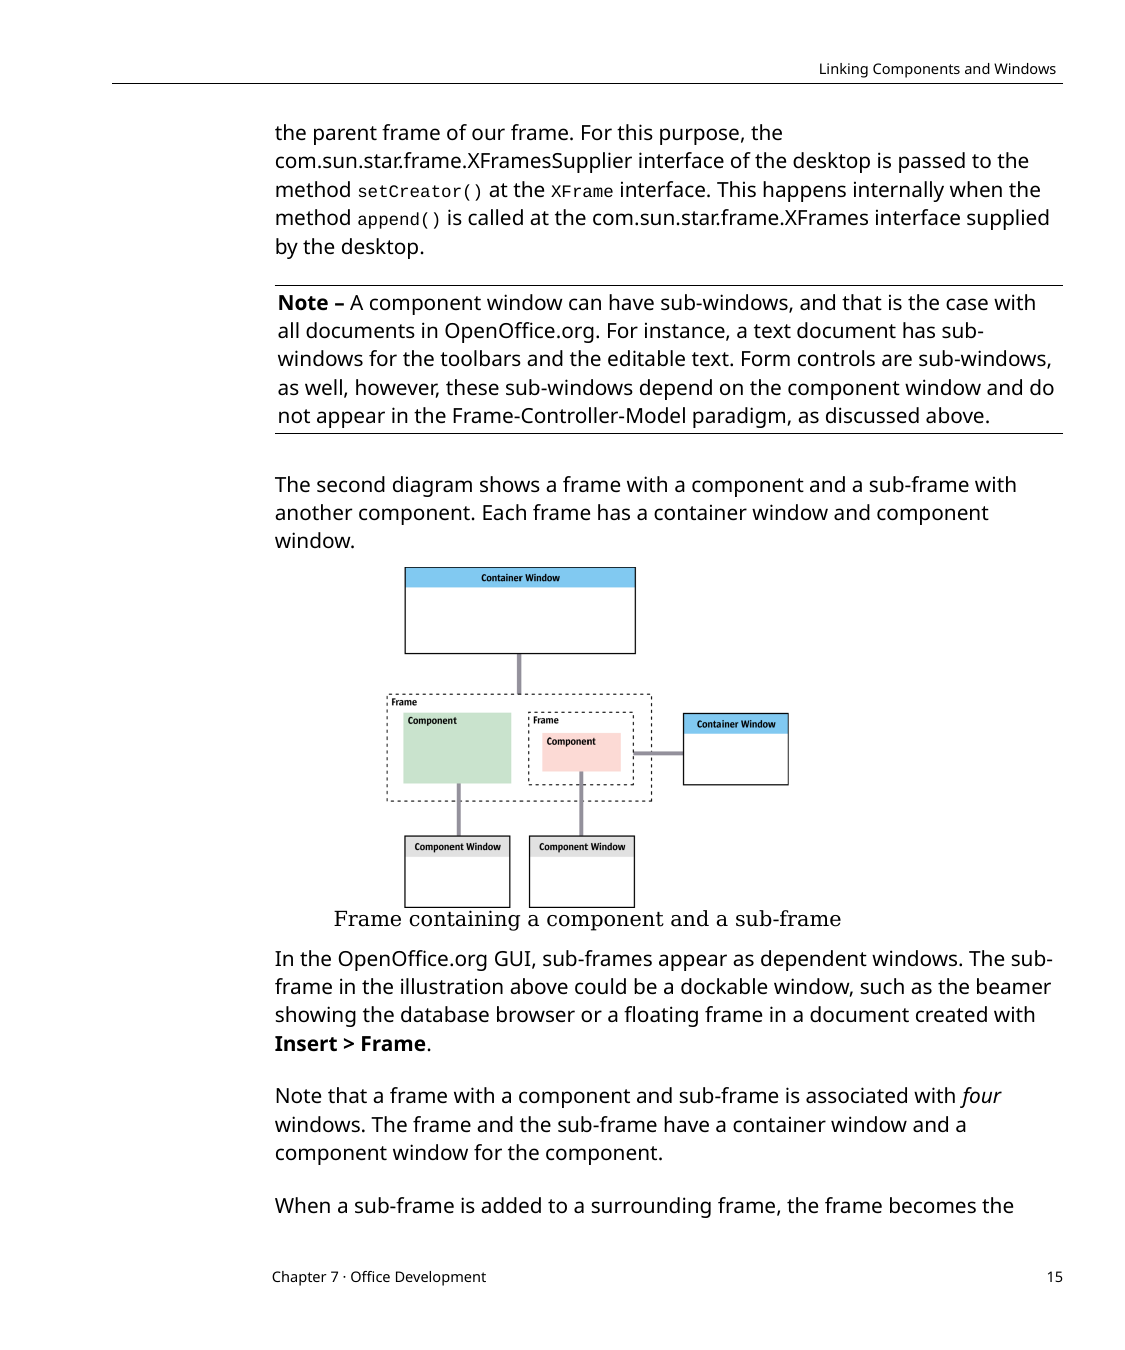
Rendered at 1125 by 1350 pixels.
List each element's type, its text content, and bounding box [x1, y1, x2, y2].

picture [386, 567, 789, 908]
text Note that a frame with a component and sub-frame is associated with four windows. The frame and the sub-frame have a container window and a component window for the component. [274, 1081, 1063, 1167]
text In the OpenOffice.org GUI, sub-frames appear as dependent windows. The sub-frame in the illustration above could be a dockable window, such as the beamer showing the database browser or a floating frame in a document created with Insert > Frame. [274, 944, 1063, 1057]
list A component window can have sub-windows, and that is the case with all documents in OpenOffice.org. For instance, a text document has sub-windows for the toolbars and the editable text. Form controls are sub-windows, as well, however, these sub-windows depend on the component window and do not appear in the Frame-Controller-Model paradigm, as discussed above. [274, 286, 1063, 433]
text the parent frame of our frame. For this purpose, the com.sun.star.frame.XFramesSupplier interface of the desktop is passed to the method setCreator() at the XFrame interface. This happens internally when the method append() is called at the com.sun.star.frame.XFrames interface supplied by the desktop. [274, 118, 1063, 260]
text Frame containing a component and a sub-frame [112, 567, 1063, 932]
text The second diagram shows a frame with a component and a sub-frame with another component. Each frame has a container window and component window. [274, 470, 1063, 555]
text When a sub-frame is added to a surrounding frame, the frame becomes the [274, 1191, 1063, 1219]
